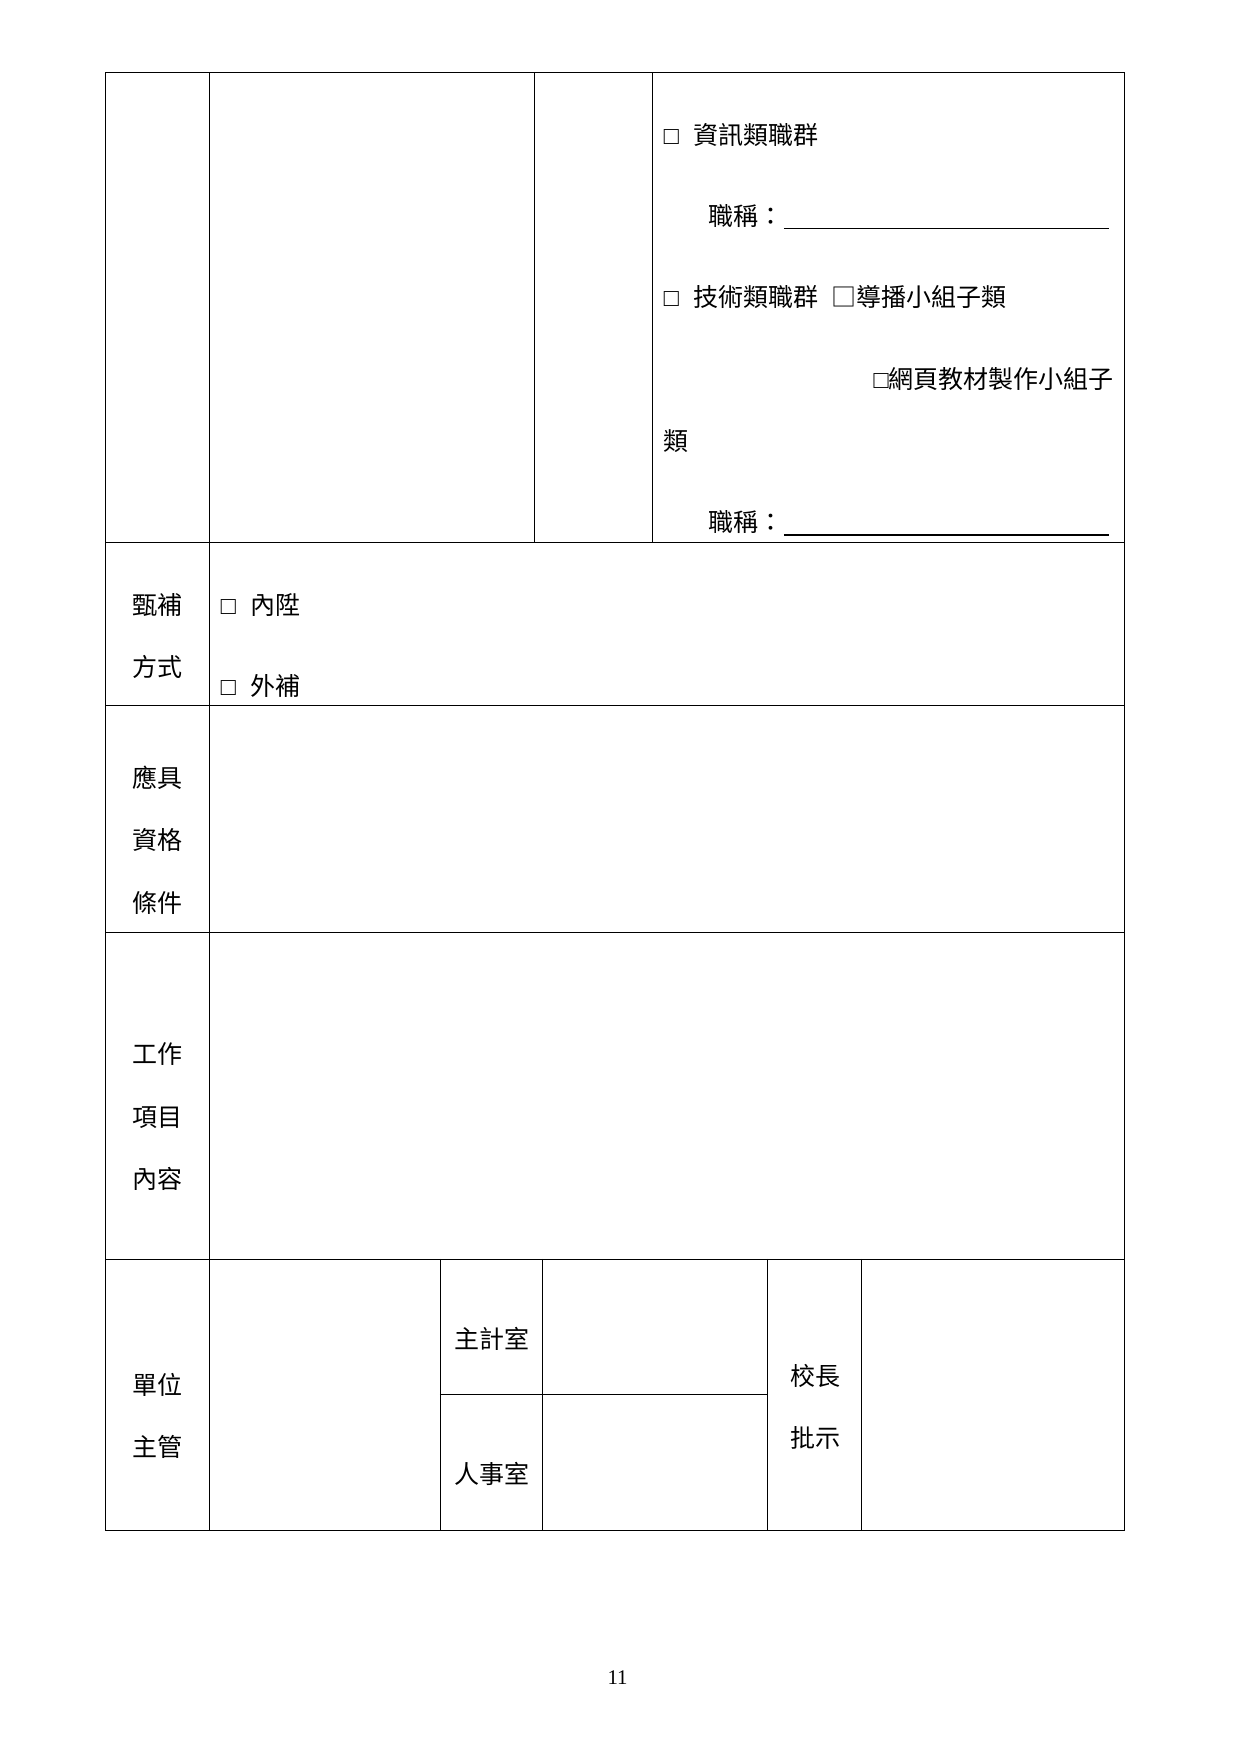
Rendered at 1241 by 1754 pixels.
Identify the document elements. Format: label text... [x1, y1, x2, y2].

table_header [106, 73, 209, 542]
table_cell [543, 1395, 767, 1530]
table_cell [543, 1260, 767, 1394]
table_cell 應具 資格 條件 [106, 706, 209, 932]
table_cell □ 內陞 □ 外補 [210, 543, 1124, 705]
table_cell [210, 706, 1124, 932]
table_cell [210, 933, 1124, 1259]
table_header [535, 73, 652, 542]
table_header [210, 73, 534, 542]
table_cell 人事室 [441, 1395, 542, 1530]
table_cell 工作 項目 內容 [106, 933, 209, 1259]
table_header □ 資訊類職群 職稱： □ 技術類職群 □導播小組子類 □網頁教材製作小組子類 職稱： [653, 73, 1124, 542]
table_cell [862, 1260, 1124, 1530]
table_cell 校長 批示 [768, 1260, 861, 1530]
table_cell [210, 1260, 440, 1530]
table_cell 甄補 方式 [106, 543, 209, 705]
table_cell 單位 主管 [106, 1260, 209, 1530]
table_cell 主計室 [441, 1260, 542, 1394]
